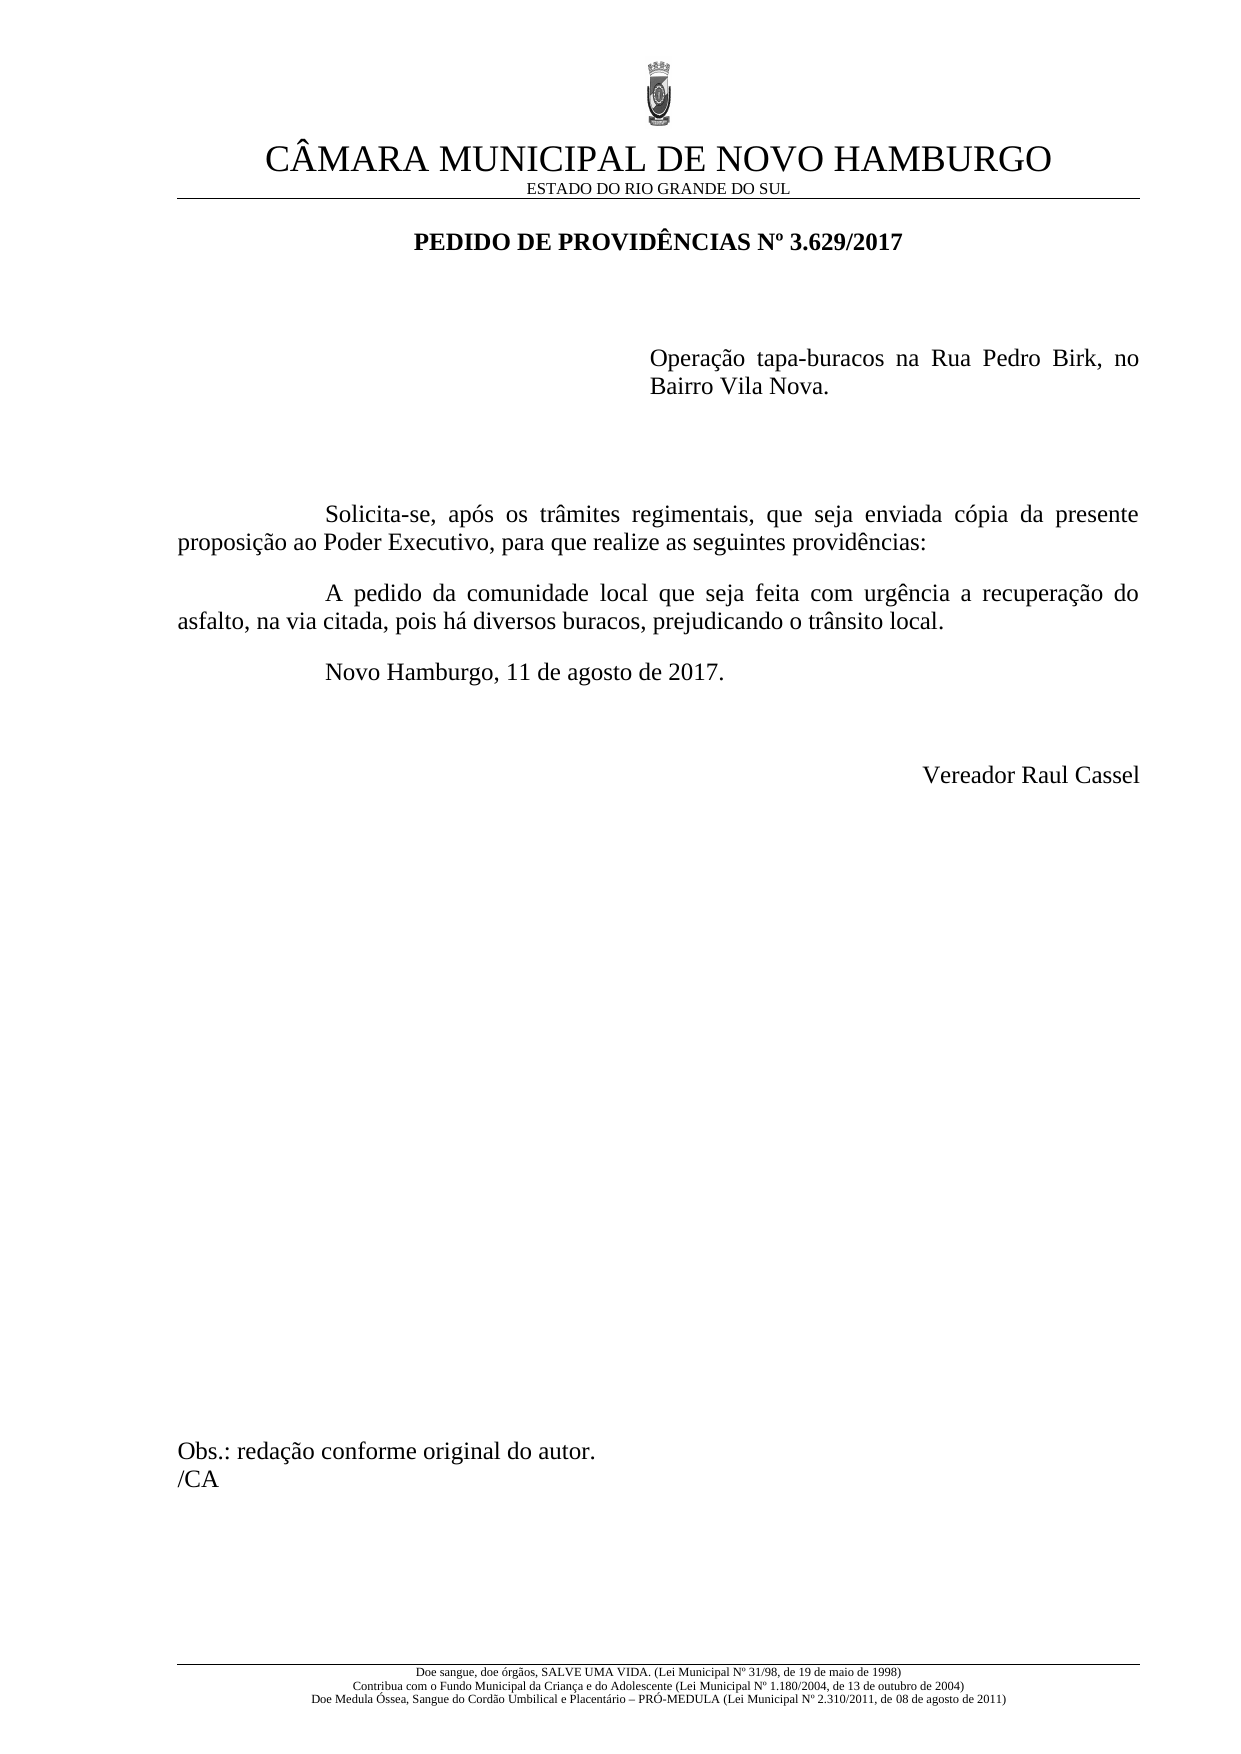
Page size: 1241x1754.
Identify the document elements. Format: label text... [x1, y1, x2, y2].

text PEDIDO DE PROVIDÊNCIAS Nº 3.629/2017 [177, 228, 1140, 256]
text A pedido da comunidade local que seja feita com urgência a recuperação do asfalto, na via citada, pois há diversos buracos, prejudicando o trânsito local. [177, 579, 1140, 635]
text Obs.: redação conforme original do autor. [177, 1437, 1140, 1465]
text Novo Hamburgo, 11 de agosto de 2017. [177, 658, 1140, 686]
text /CA [177, 1465, 1140, 1493]
text Solicita-se, após os trâmites regimentais, que seja enviada cópia da presente proposição ao Poder Executivo, para que realize as seguintes providências: [177, 500, 1140, 556]
text Vereador Raul Cassel [177, 761, 1140, 788]
text Operação tapa-buracos na Rua Pedro Birk, no Bairro Vila Nova. [649, 344, 1140, 400]
